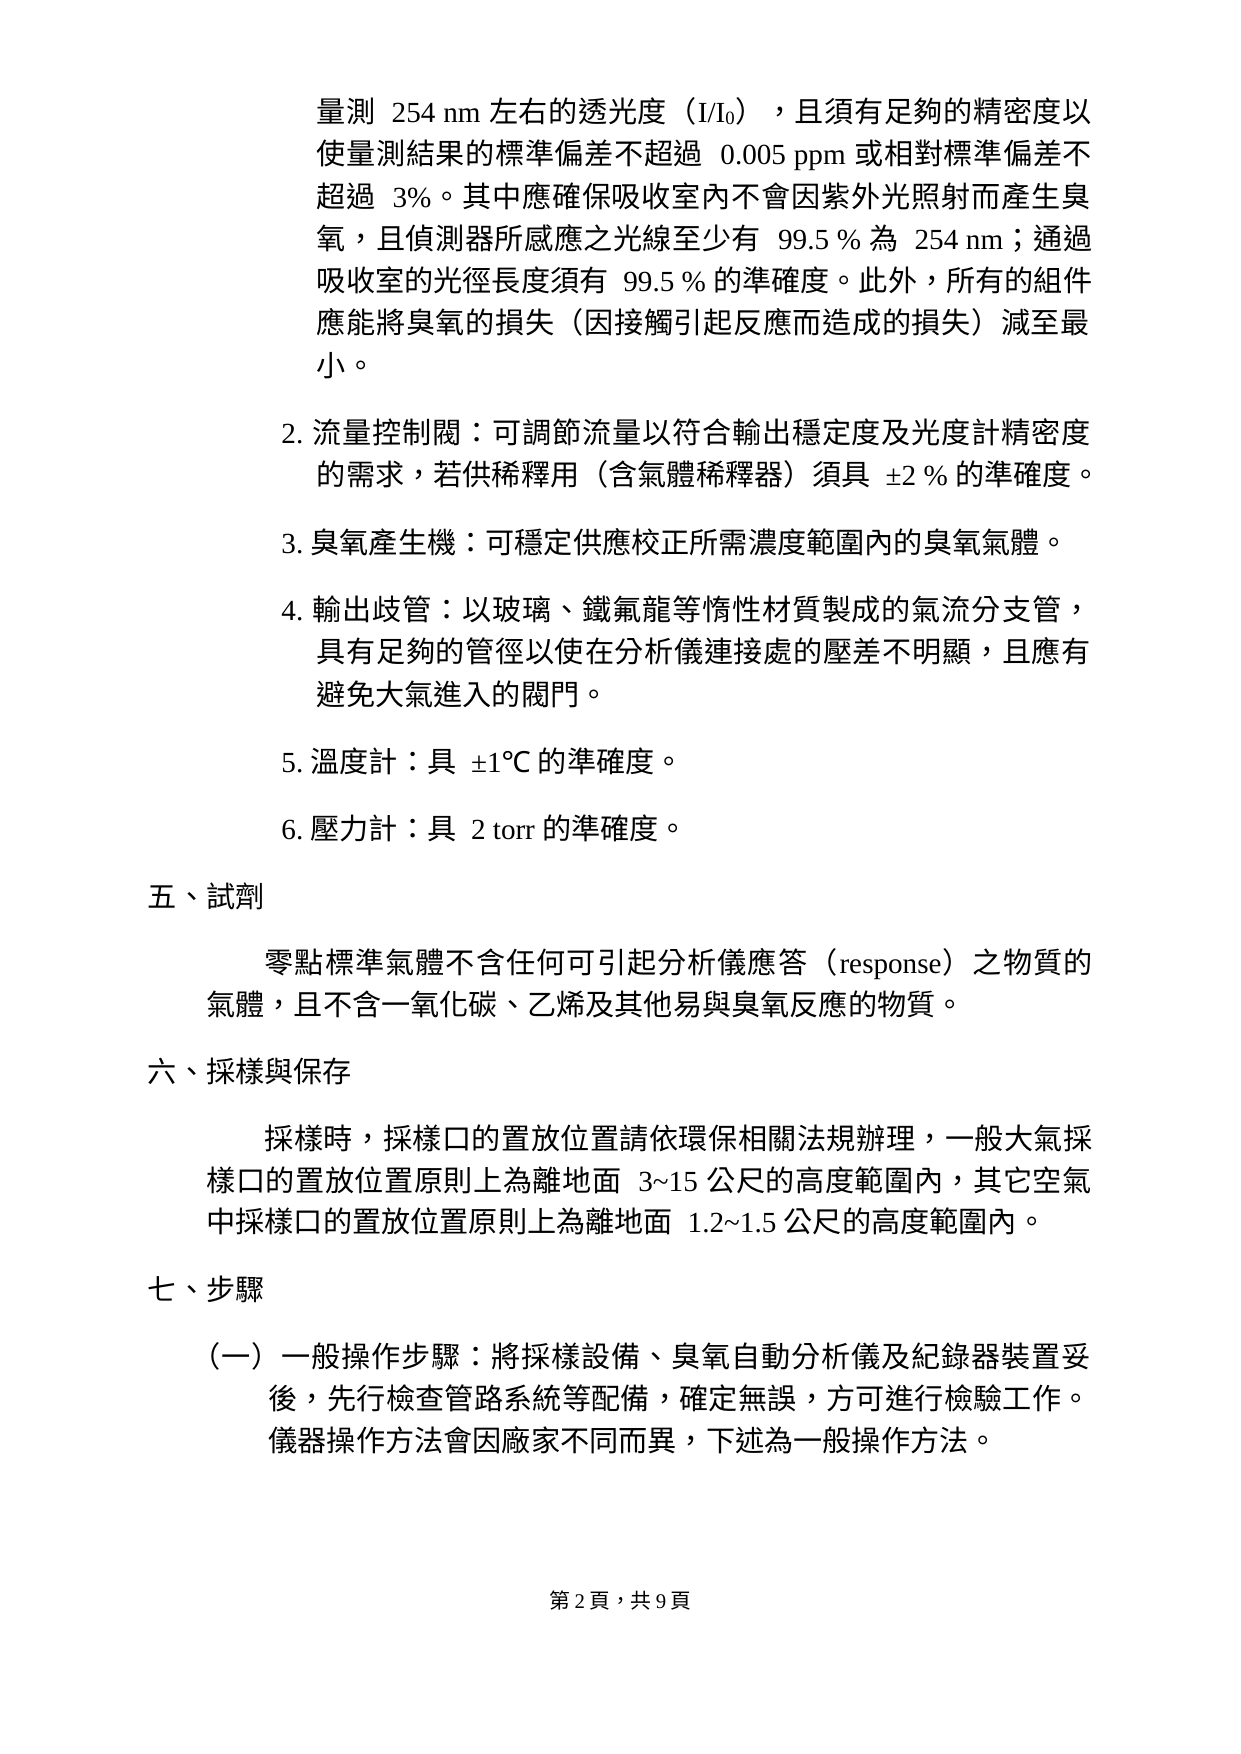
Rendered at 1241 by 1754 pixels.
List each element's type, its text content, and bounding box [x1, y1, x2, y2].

text 2. 流量控制閥：可調節流量以符合輸出穩定度及光度計精密度的需求，若供稀釋用（含氣體稀釋器）須具 ±2 % 的準確度。 [281, 410, 1092, 494]
text （一）一般操作步驟：將採樣設備、臭氧自動分析儀及紀錄器裝置妥後，先行檢查管路系統等配備，確定無誤，方可進行檢驗工作。儀器操作方法會因廠家不同而異，下述為一般操作方法。 [191, 1333, 1092, 1460]
text 五、試劑 [148, 873, 1092, 915]
text 量測 254 nm 左右的透光度（I/I0），且須有足夠的精密度以使量測結果的標準偏差不超過 0.005 ppm 或相對標準偏差不超過 3%。其中應確保吸收室內不會因紫外光照射而產生臭氧，且偵測器所感應之光線至少有 99.5 % 為 254 nm；通過吸收室的光徑長度須有 99.5 % 的準確度。此外，所有的組件應能將臭氧的損失（因接觸引起反應而造成的損失）減至最小。 [281, 89, 1092, 385]
text 6. 壓力計：具 2 torr 的準確度。 [281, 806, 1092, 848]
text 零點標準氣體不含任何可引起分析儀應答（response）之物質的氣體，且不含一氧化碳、乙烯及其他易與臭氧反應的物質。 [206, 940, 1092, 1024]
text 4. 輸出歧管：以玻璃、鐵氟龍等惰性材質製成的氣流分支管，具有足夠的管徑以使在分析儀連接處的壓差不明顯，且應有避免大氣進入的閥門。 [281, 587, 1092, 713]
text 5. 溫度計：具 ±1℃ 的準確度。 [281, 738, 1092, 781]
text 六、採樣與保存 [148, 1049, 1092, 1091]
text 七、步驟 [148, 1266, 1092, 1308]
text 採樣時，採樣口的置放位置請依環保相關法規辦理，一般大氣採樣口的置放位置原則上為離地面 3~15 公尺的高度範圍內，其它空氣中採樣口的置放位置原則上為離地面 1.2~1.5 公尺的高度範圍內。 [206, 1116, 1092, 1241]
text 3. 臭氧產生機：可穩定供應校正所需濃度範圍內的臭氧氣體。 [281, 519, 1092, 562]
